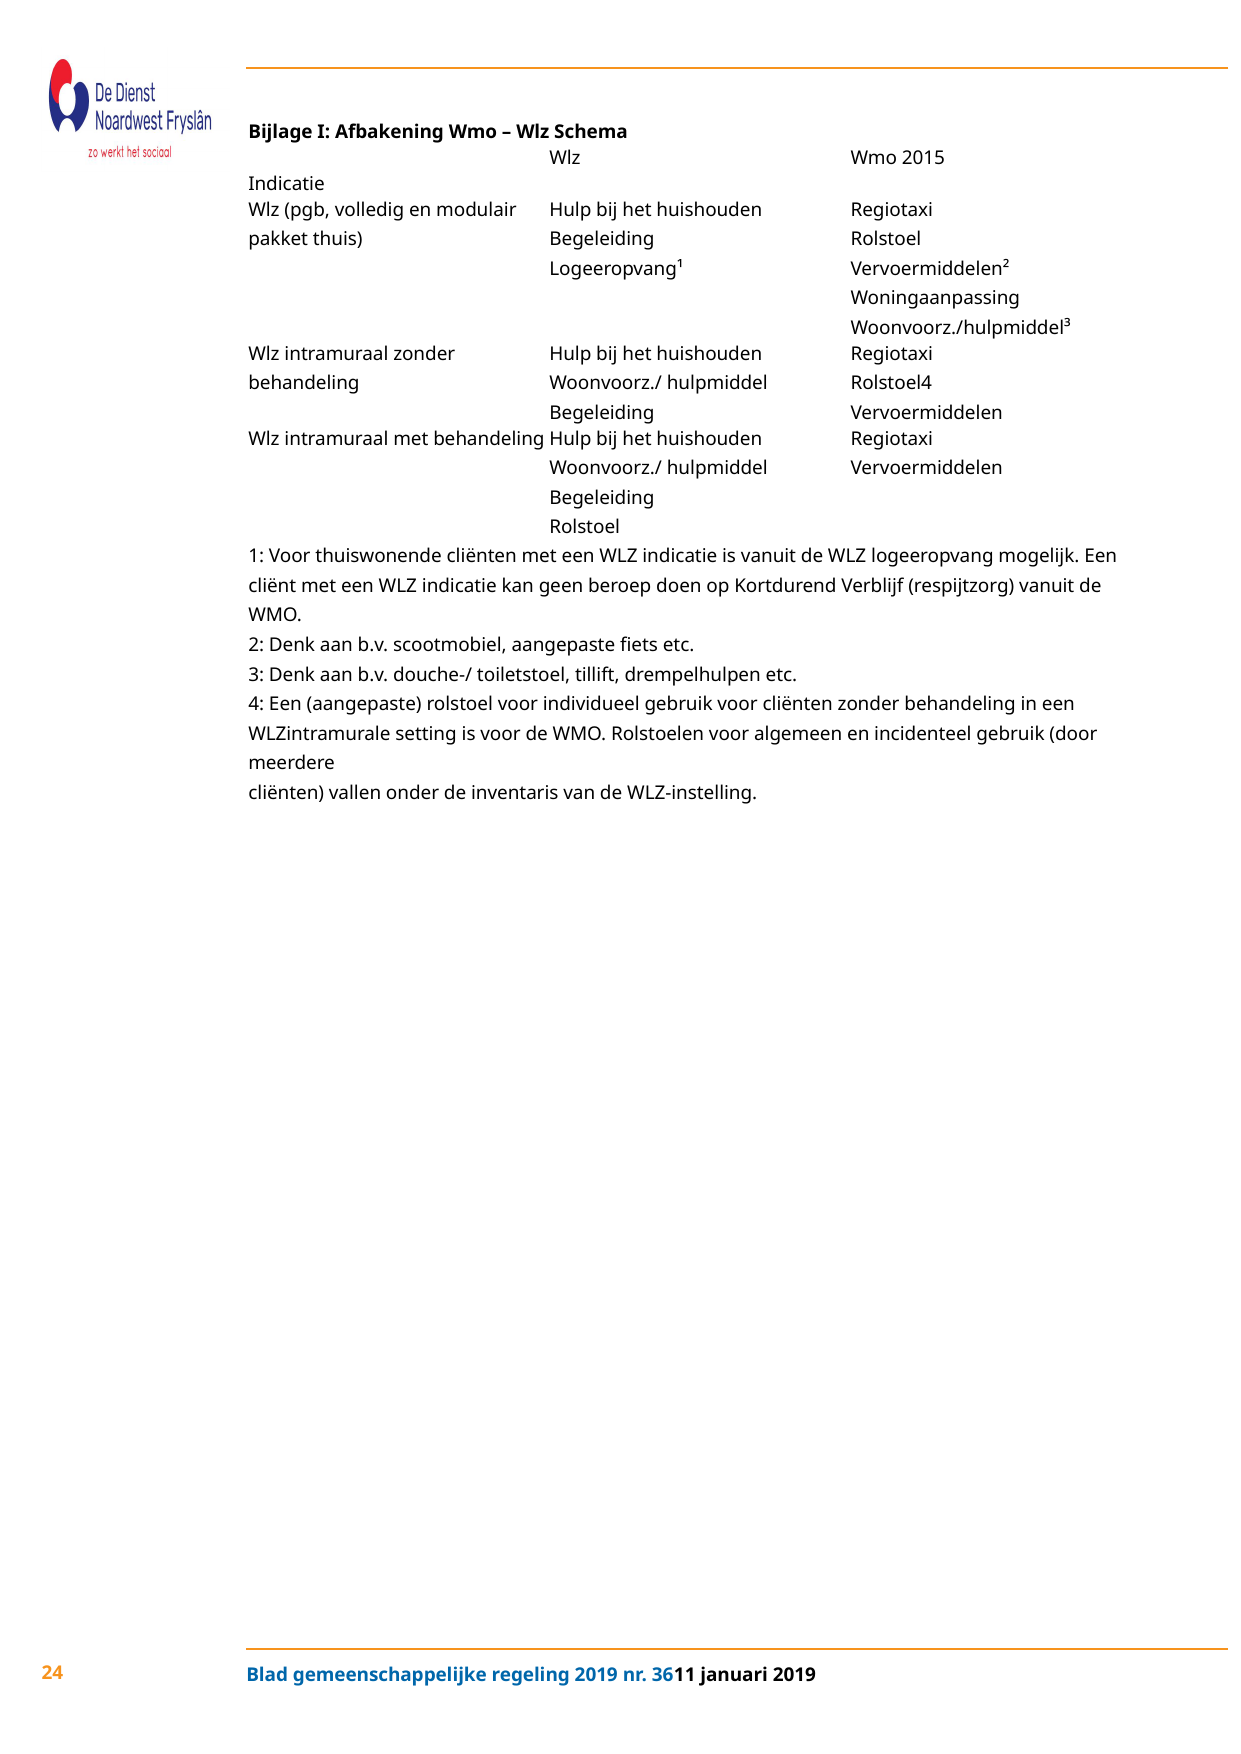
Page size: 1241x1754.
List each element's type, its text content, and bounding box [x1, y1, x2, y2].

table_cell Hulp bij het huishouden Begeleiding Logeeropvang¹ [549, 196, 850, 340]
table_cell [850, 170, 1152, 196]
table_cell Regiotaxi Vervoermiddelen [850, 425, 1152, 539]
table_header Wlz [549, 144, 850, 170]
table_cell Hulp bij het huishouden Woonvoorz./ hulpmiddel Begeleiding Rolstoel [549, 425, 850, 539]
text 2: Denk aan b.v. scootmobiel, aangepaste fiets etc. [248, 631, 1152, 657]
text Bijlage I: Afbakening Wmo – Wlz Schema [248, 116, 1152, 144]
table_header Wmo 2015 [850, 144, 1152, 170]
text 1: Voor thuiswonende cliënten met een WLZ indicatie is vanuit de WLZ logeeropvang mogelijk. Een cliënt met een WLZ indicatie kan geen beroep doen op Kortdurend Verblijf (respijtzorg) vanuit de WMO. [248, 542, 1152, 627]
table_cell Indicatie [248, 170, 549, 196]
table_cell Hulp bij het huishouden Woonvoorz./ hulpmiddel Begeleiding [549, 340, 850, 425]
table_cell Regiotaxi Rolstoel4 Vervoermiddelen [850, 340, 1152, 425]
table_cell Wlz intramuraal zonder behandeling [248, 340, 549, 425]
table_cell Regiotaxi Rolstoel Vervoermiddelen² Woningaanpassing Woonvoorz./hulpmiddel³ [850, 196, 1152, 340]
text cliënten) vallen onder de inventaris van de WLZ-instelling. [248, 779, 1152, 805]
text 4: Een (aangepaste) rolstoel voor individueel gebruik voor cliënten zonder behandeling in een WLZintramurale setting is voor de WMO. Rolstoelen voor algemeen en incidenteel gebruik (door meerdere [248, 690, 1152, 775]
table_cell [549, 170, 850, 196]
table_header [248, 144, 549, 170]
text 3: Denk aan b.v. douche-/ toiletstoel, tillift, drempelhulpen etc. [248, 661, 1152, 686]
table_cell Wlz (pgb, volledig en modulair pakket thuis) [248, 196, 549, 340]
picture [41, 47, 231, 172]
table_cell Wlz intramuraal met behandeling [248, 425, 549, 539]
